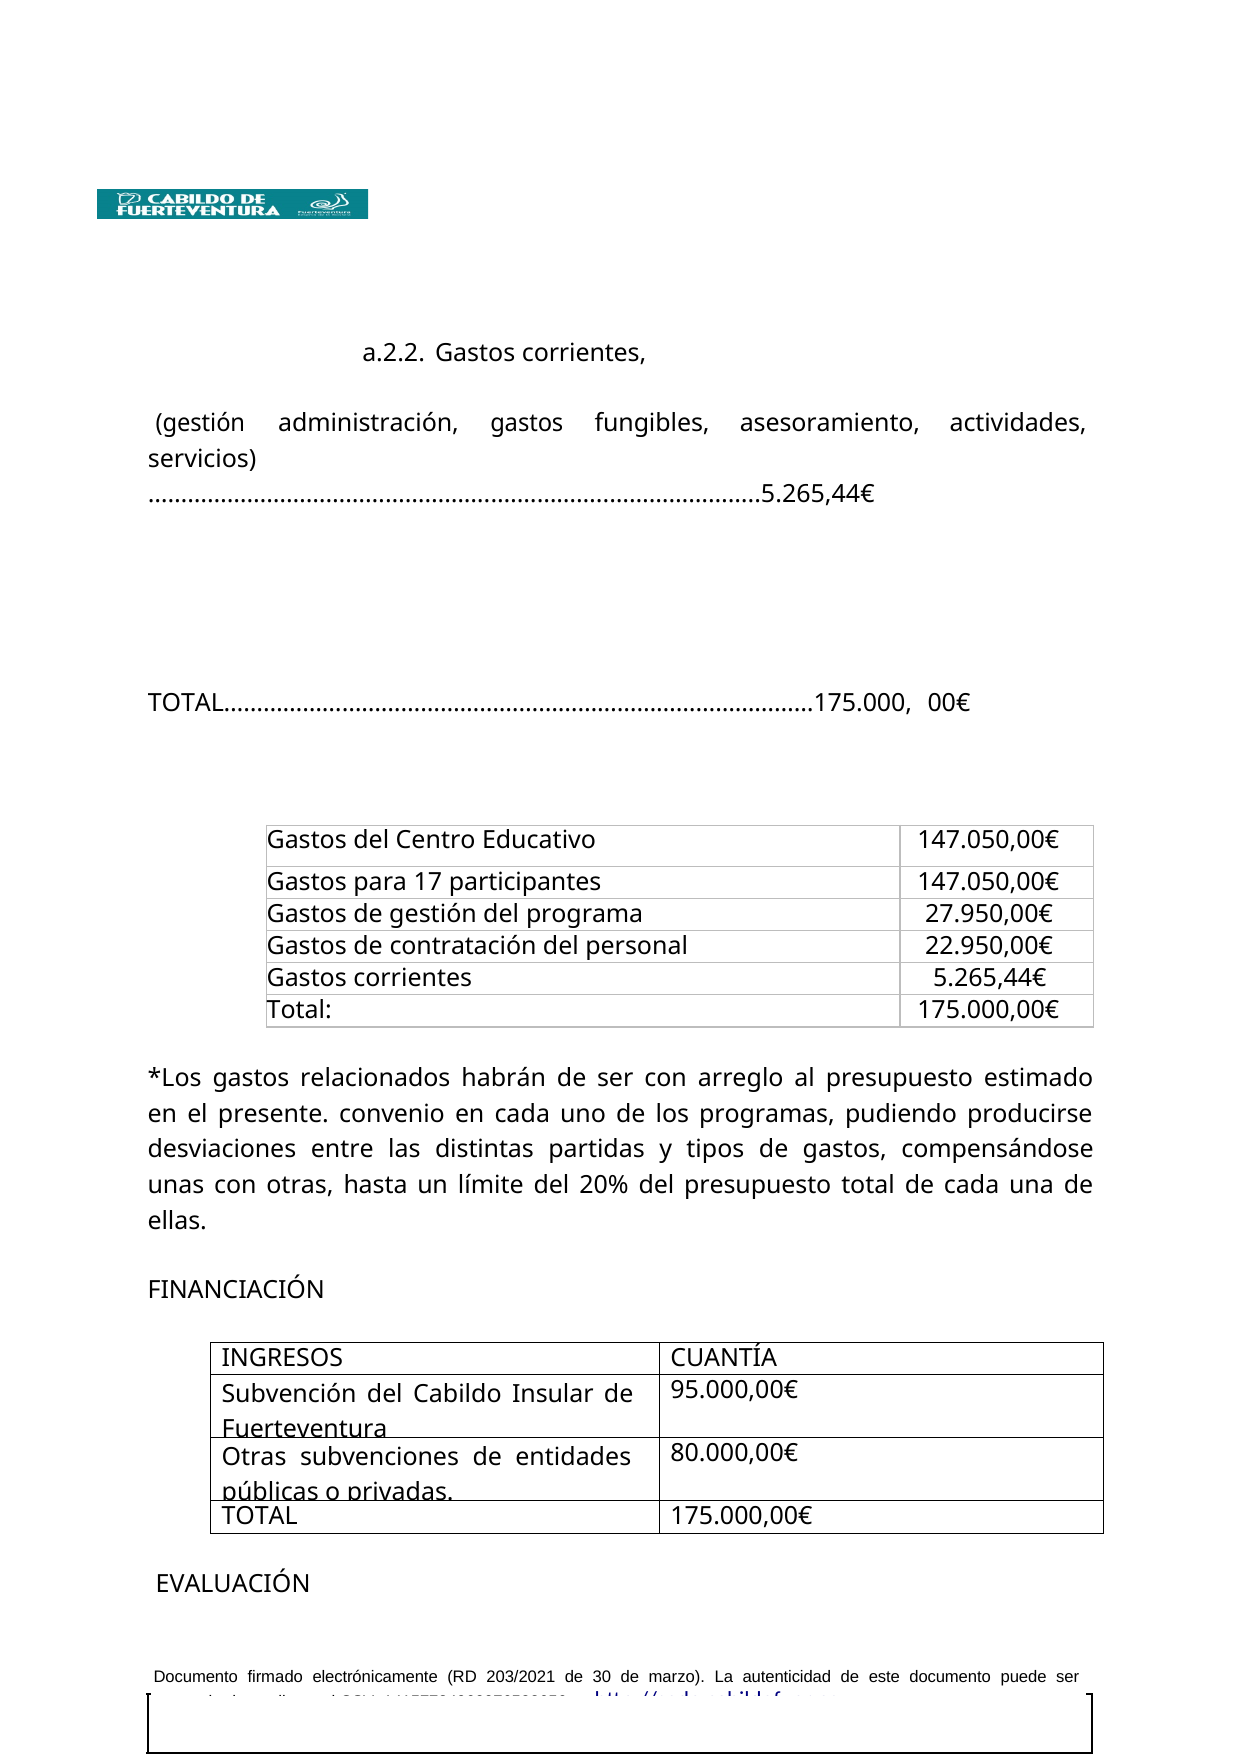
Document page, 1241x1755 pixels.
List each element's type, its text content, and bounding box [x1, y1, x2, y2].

table_header 147.050,00€ [901, 826, 1093, 866]
table_cell 22.950,00€ [901, 931, 1093, 962]
text ……………………………………………..……………..…………………..5.265,44€ [148, 476, 1116, 510]
table_cell 5.265,44€ [901, 963, 1093, 994]
text TOTAL………………………………………………………………………………175.000, 00€ [148, 685, 1093, 719]
table_cell 147.050,00€ [901, 867, 1093, 898]
table_cell Gastos corrientes [267, 963, 899, 994]
table_cell Gastos para 17 participantes [267, 867, 899, 898]
text FINANCIACIÓN [147, 1272, 1116, 1306]
picture [97, 189, 369, 219]
table_cell 95.000,00€ [660, 1375, 1103, 1437]
table_header Gastos del Centro Educativo [267, 826, 899, 866]
table_header INGRESOS [211, 1343, 659, 1374]
text EVALUACIÓN [155, 1566, 1116, 1600]
table_cell TOTAL [211, 1501, 659, 1532]
list Gastos corrientes, [362, 335, 1116, 369]
table_cell 27.950,00€ [901, 899, 1093, 930]
table_cell Gastos de gestión del programa [267, 899, 899, 930]
table_cell Otras subvenciones de entidades públicas o privadas. [211, 1438, 659, 1500]
table_cell 175.000,00€ [901, 995, 1093, 1026]
text *Los gastos relacionados habrán de ser con arreglo al presupuesto estimado en el presente. convenio en cada uno de los programas, pudiendo producirse desviaciones entre las distintas partidas y tipos de gastos, compensándose unas con otras, hasta un límite del 20% del presupuesto total de cada una de ellas. [147, 1060, 1093, 1237]
table_cell 175.000,00€ [660, 1501, 1103, 1532]
table_cell Subvención del Cabildo Insular de Fuerteventura [211, 1375, 659, 1437]
table_header CUANTÍA [660, 1343, 1103, 1374]
table_cell Gastos de contratación del personal [267, 931, 899, 962]
table_cell Total: [267, 995, 899, 1026]
table_cell 80.000,00€ [660, 1438, 1103, 1500]
text (gestión administración, gastos fungibles, asesoramiento, actividades, servicios) [148, 404, 1093, 474]
